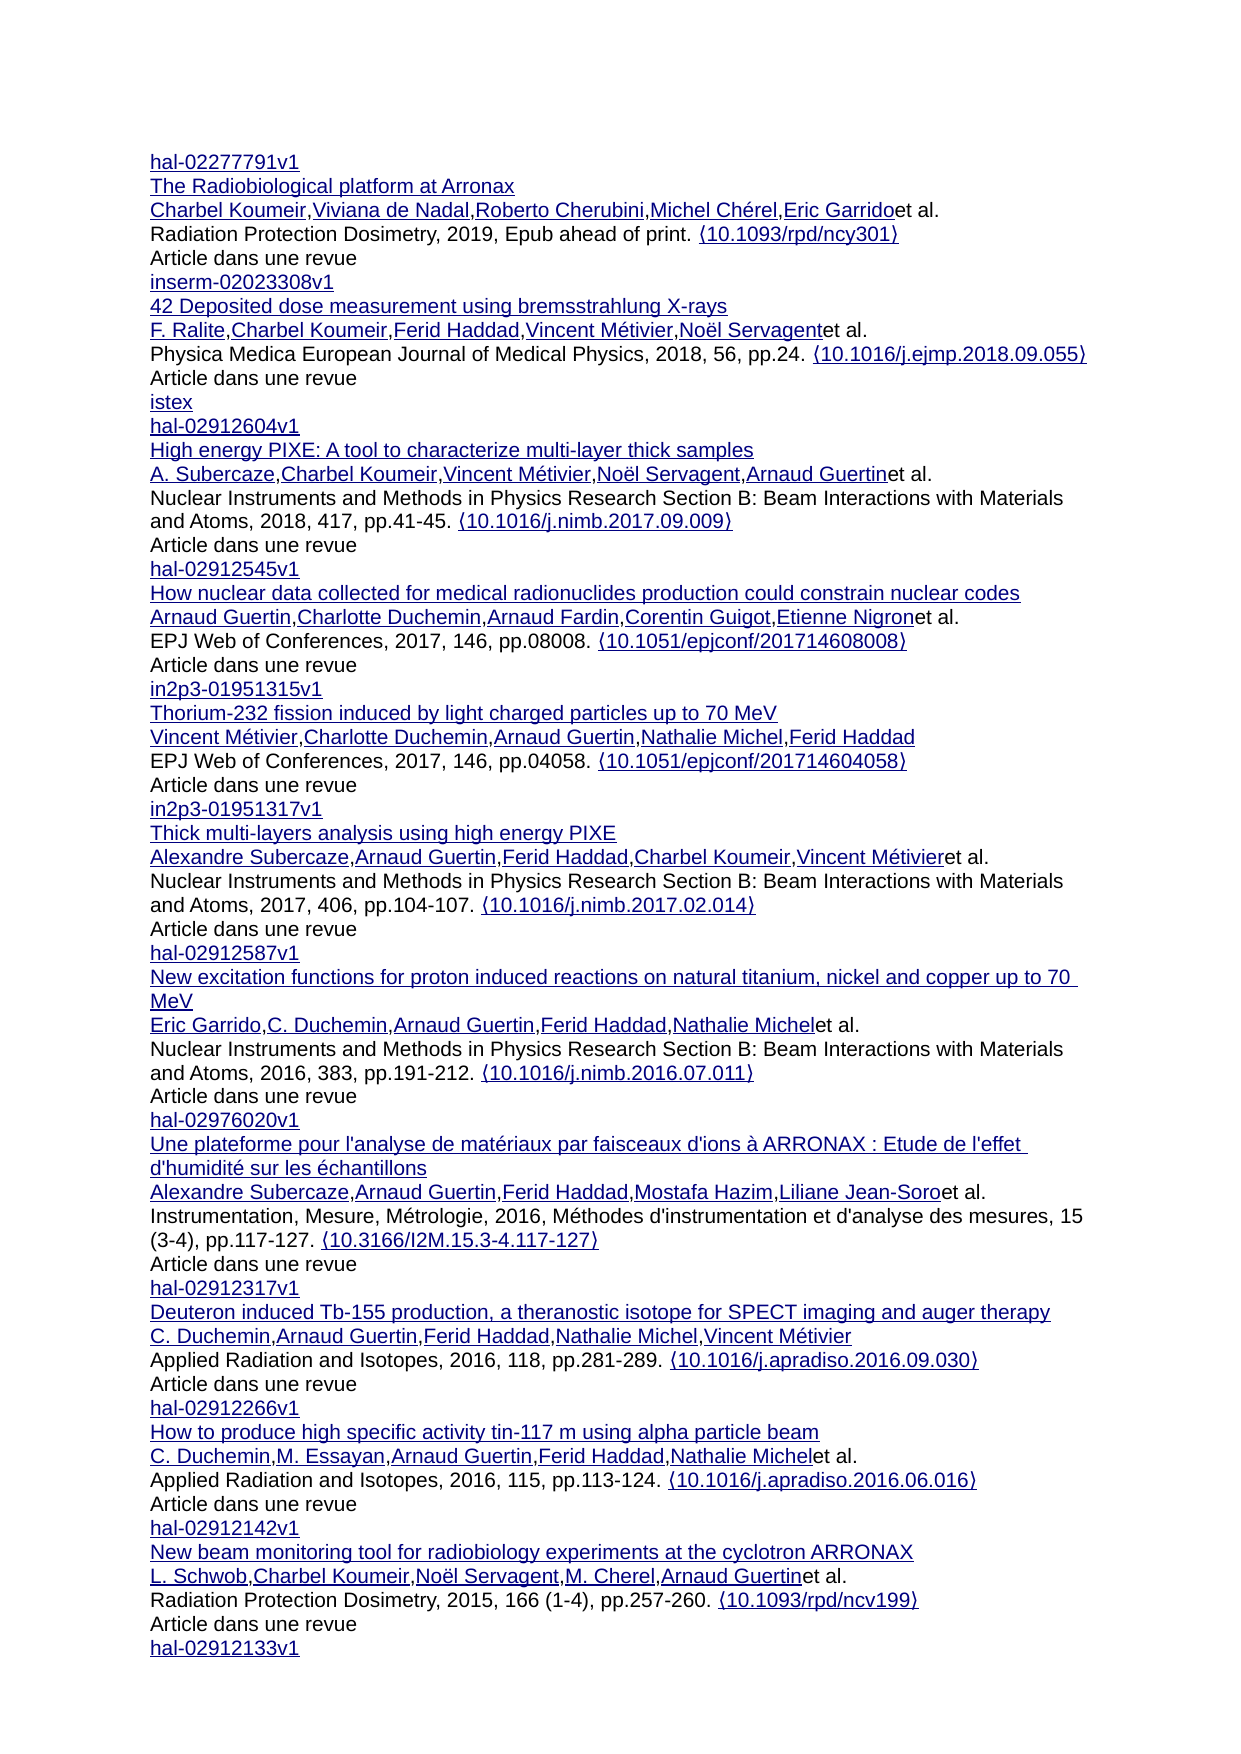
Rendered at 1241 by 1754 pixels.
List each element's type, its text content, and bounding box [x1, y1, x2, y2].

table_cell Thorium-232 fission induced by light charged particles up to 70 MeV Vincent Métivier,Charlotte Duchemin,Arnaud Guertin,Nathalie Michel,Ferid Haddad EPJ Web of Conferences, 2017, 146, pp.04058. ⟨10.1051/epjconf/201714604058⟩ Article dans une revue in2p3-01951317v1 [150, 701, 1090, 821]
table_cell Une plateforme pour l'analyse de matériaux par faisceaux d'ions à ARRONAX : Etude de l'effet d'humidité sur les échantillons Alexandre Subercaze,Arnaud Guertin,Ferid Haddad,Mostafa Hazim,Liliane Jean-Soroet al. Instrumentation, Mesure, Métrologie, 2016, Méthodes d'instrumentation et d'analyse des mesures, 15 (3-4), pp.117-127. ⟨10.3166/I2M.15.3-4.117-127⟩ Article dans une revue hal-02912317v1 [150, 1132, 1090, 1300]
table_cell How to produce high specific activity tin-117 m using alpha particle beam C. Duchemin,M. Essayan,Arnaud Guertin,Ferid Haddad,Nathalie Michelet al. Applied Radiation and Isotopes, 2016, 115, pp.113-124. ⟨10.1016/j.apradiso.2016.06.016⟩ Article dans une revue hal-02912142v1 [150, 1420, 1090, 1539]
table_cell High energy PIXE: A tool to characterize multi-layer thick samples A. Subercaze,Charbel Koumeir,Vincent Métivier,Noël Servagent,Arnaud Guertinet al. Nuclear Instruments and Methods in Physics Research Section B: Beam Interactions with Materials and Atoms, 2018, 417, pp.41-45. ⟨10.1016/j.nimb.2017.09.009⟩ Article dans une revue hal-02912545v1 [150, 438, 1090, 581]
table_cell hal-02277791v1 [150, 150, 1090, 174]
table_cell How nuclear data collected for medical radionuclides production could constrain nuclear codes Arnaud Guertin,Charlotte Duchemin,Arnaud Fardin,Corentin Guigot,Etienne Nigronet al. EPJ Web of Conferences, 2017, 146, pp.08008. ⟨10.1051/epjconf/201714608008⟩ Article dans une revue in2p3-01951315v1 [150, 581, 1090, 701]
table_cell The Radiobiological platform at Arronax Charbel Koumeir,Viviana de Nadal,Roberto Cherubini,Michel Chérel,Eric Garridoet al. Radiation Protection Dosimetry, 2019, Epub ahead of print. ⟨10.1093/rpd/ncy301⟩ Article dans une revue inserm-02023308v1 [150, 174, 1090, 294]
table_cell Thick multi-layers analysis using high energy PIXE Alexandre Subercaze,Arnaud Guertin,Ferid Haddad,Charbel Koumeir,Vincent Métivieret al. Nuclear Instruments and Methods in Physics Research Section B: Beam Interactions with Materials and Atoms, 2017, 406, pp.104-107. ⟨10.1016/j.nimb.2017.02.014⟩ Article dans une revue hal-02912587v1 [150, 821, 1090, 964]
table_cell Deuteron induced Tb-155 production, a theranostic isotope for SPECT imaging and auger therapy C. Duchemin,Arnaud Guertin,Ferid Haddad,Nathalie Michel,Vincent Métivier Applied Radiation and Isotopes, 2016, 118, pp.281-289. ⟨10.1016/j.apradiso.2016.09.030⟩ Article dans une revue hal-02912266v1 [150, 1300, 1090, 1420]
table_cell New beam monitoring tool for radiobiology experiments at the cyclotron ARRONAX L. Schwob,Charbel Koumeir,Noël Servagent,M. Cherel,Arnaud Guertinet al. Radiation Protection Dosimetry, 2015, 166 (1-4), pp.257-260. ⟨10.1093/rpd/ncv199⟩ Article dans une revue hal-02912133v1 [150, 1540, 1090, 1659]
table_cell 42 Deposited dose measurement using bremsstrahlung X-rays F. Ralite,Charbel Koumeir,Ferid Haddad,Vincent Métivier,Noël Servagentet al. Physica Medica European Journal of Medical Physics, 2018, 56, pp.24. ⟨10.1016/j.ejmp.2018.09.055⟩ Article dans une revue istex hal-02912604v1 [150, 294, 1090, 437]
table_cell New excitation functions for proton induced reactions on natural titanium, nickel and copper up to 70 MeV Eric Garrido,C. Duchemin,Arnaud Guertin,Ferid Haddad,Nathalie Michelet al. Nuclear Instruments and Methods in Physics Research Section B: Beam Interactions with Materials and Atoms, 2016, 383, pp.191-212. ⟨10.1016/j.nimb.2016.07.011⟩ Article dans une revue hal-02976020v1 [150, 965, 1090, 1132]
